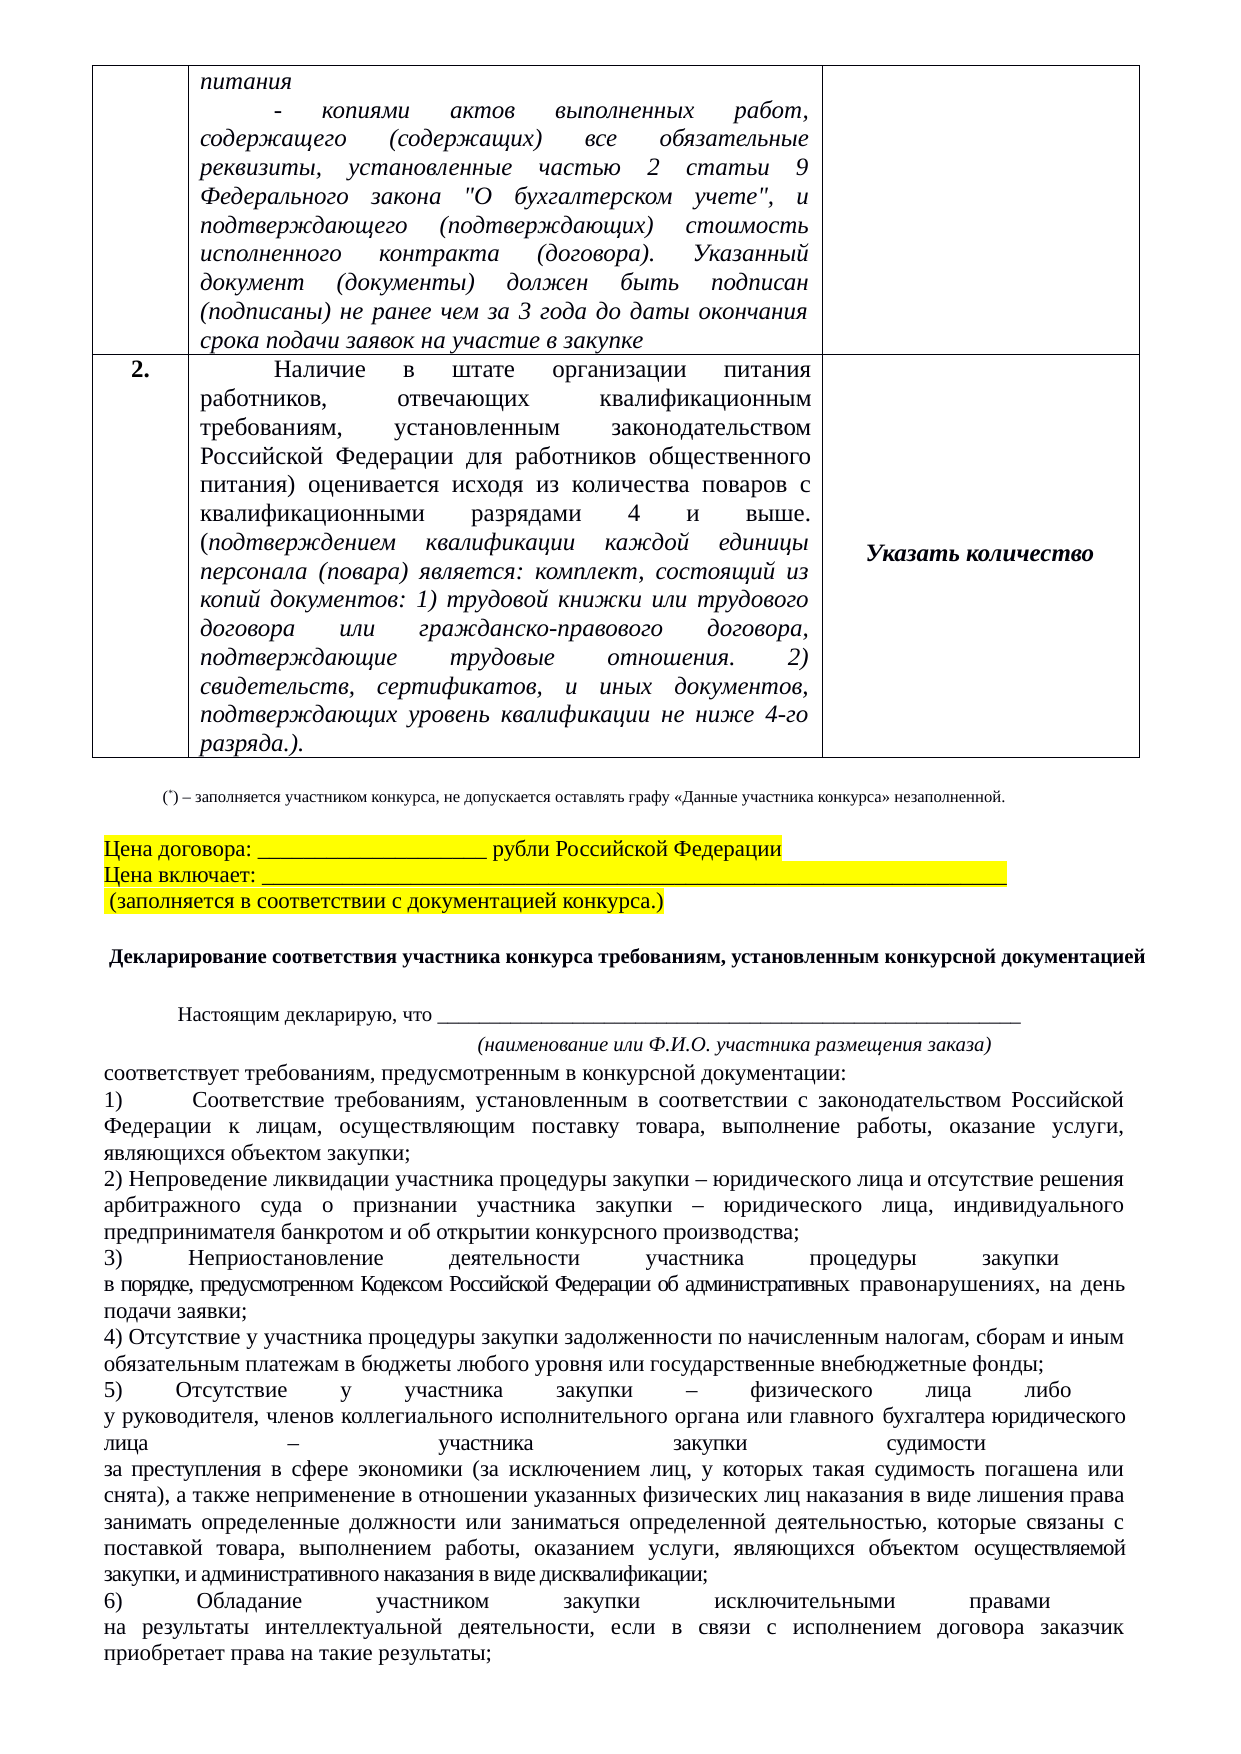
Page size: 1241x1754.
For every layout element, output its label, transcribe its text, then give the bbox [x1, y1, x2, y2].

table_cell 4) Отсутствие у участника процедуры закупки задолженности по начисленным налогам, сборам и иным обязательным платежам в бюджеты любого уровня или государственные внебюджетные фонды; [92, 1323, 1137, 1376]
table_cell 2. [93, 355, 188, 757]
table_header Соответствие требованиям, установленным в соответствии с законодательством Российской Федерации к лицам, осуществляющим поставку товара, выполнение работы, оказание услуги, являющихся объектом закупки; [92, 1086, 1137, 1165]
text (заполняется в соответствии с документацией конкурса.) [103, 887, 1152, 914]
table_cell 5) Отсутствие у участника закупки – физического лица либо у руководителя, членов коллегиального исполнительного органа или главного бухгалтера юридического лица – участника закупки судимости за преступления в сфере экономики (за исключением лиц, у которых такая судимость погашена или снята), а также неприменение в отношении указанных физических лиц наказания в виде лишения права занимать определенные должности или заниматься определенной деятельностью, которые связаны с поставкой товара, выполнением работы, оказанием услуги, являющихся объектом осуществляемой закупки, и административного наказания в виде дисквалификации; [92, 1376, 1137, 1587]
text Декларирование соответствия участника конкурса требованиям, установленным конкурсной документацией [103, 940, 1152, 969]
table_cell Наличие в штате организации питания работников, отвечающих квалификационным требованиям, установленным законодательством Российской Федерации для работников общественного питания) оценивается исходя из количества поваров с квалификационными разрядами 4 и выше. (подтверждением квалификации каждой единицы персонала (повара) является: комплект, состоящий из копий документов: 1) трудовой книжки или трудового договора или гражданско-правового договора, подтверждающие трудовые отношения. 2) свидетельств, сертификатов, и иных документов, подтверждающих уровень квалификации не ниже 4-го разряда.). [189, 355, 822, 757]
text (наименование или Ф.И.О. участника размещения заказа) [247, 1028, 1152, 1057]
table_cell [823, 66, 1139, 353]
text соответствует требованиям, предусмотренным в конкурсной документации: [103, 1057, 1152, 1086]
table_cell 2) Непроведение ликвидации участника процедуры закупки – юридического лица и отсутствие решения арбитражного суда о признании участника закупки – юридического лица, индивидуального предпринимателя банкротом и об открытии конкурсного производства; [92, 1165, 1137, 1244]
text Цена договора: ____________________ рубли Российской Федерации [103, 835, 1152, 861]
table_cell 3) Неприостановление деятельности участника процедуры закупки в порядке, предусмотренном Кодексом Российской Федерации об административных правонарушениях, на день подачи заявки; [92, 1244, 1137, 1323]
text (*) – заполняется участником конкурса, не допускается оставлять графу «Данные участника конкурса» незаполненной. [162, 787, 1152, 806]
table_cell Указать количество [823, 355, 1139, 757]
table_cell [93, 66, 188, 353]
table_cell 6) Обладание участником закупки исключительными правами на результаты интеллектуальной деятельности, если в связи с исполнением договора заказчик приобретает права на такие результаты; [92, 1587, 1137, 1666]
text Цена включает: _________________________________________________________________ [103, 861, 1152, 887]
text Настоящим декларирую, что ________________________________________________________ [103, 998, 1152, 1028]
table_cell питания - копиями актов выполненных работ, содержащего (содержащих) все обязательные реквизиты, установленные частью 2 статьи 9 Федерального закона "О бухгалтерском учете", и подтверждающего (подтверждающих) стоимость исполненного контракта (договора). Указанный документ (документы) должен быть подписан (подписаны) не ранее чем за 3 года до даты окончания срока подачи заявок на участие в закупке [189, 66, 822, 353]
